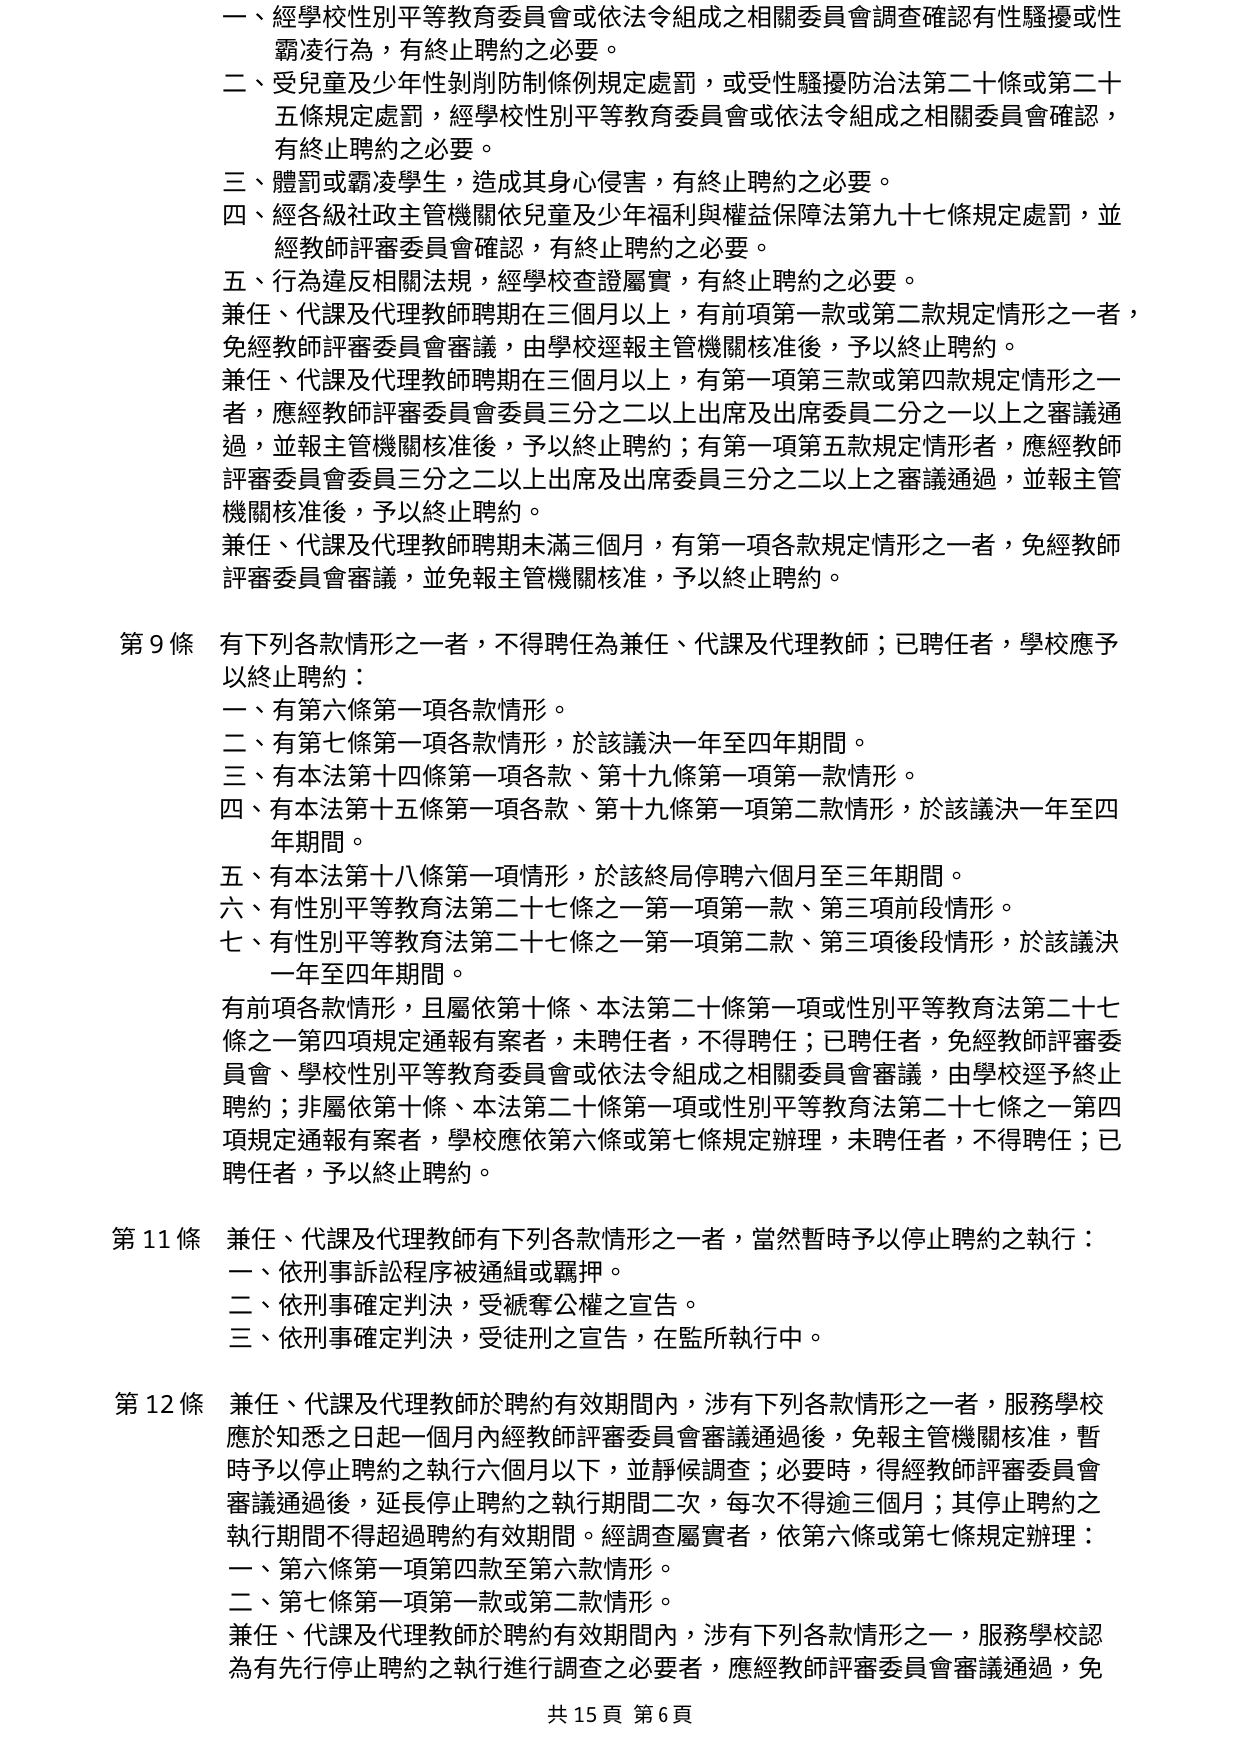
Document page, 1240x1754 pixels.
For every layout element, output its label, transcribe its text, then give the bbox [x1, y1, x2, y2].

text 一、第六條第一項第四款至第六款情形。 [228, 1552, 1122, 1585]
text 第9條 有下列各款情形之一者，不得聘任為兼任、代課及代理教師；已聘任者，學校應予以終止聘約： [119, 627, 1122, 693]
text 五、行為違反相關法規，經學校查證屬實，有終止聘約之必要。 [222, 264, 1122, 297]
text 第11條 兼任、代課及代理教師有下列各款情形之一者，當然暫時予以停止聘約之執行： [111, 1222, 1122, 1255]
text 兼任、代課及代理教師於聘約有效期間內，涉有下列各款情形之一，服務學校認為有先行停止聘約之執行進行調查之必要者，應經教師評審委員會審議通過，免 [228, 1618, 1122, 1684]
text 二、第七條第一項第一款或第二款情形。 [228, 1585, 1122, 1618]
text 二、有第七條第一項各款情形，於該議決一年至四年期間。 [222, 726, 1122, 759]
text 兼任、代課及代理教師聘期在三個月以上，有第一項第三款或第四款規定情形之一者，應經教師評審委員會委員三分之二以上出席及出席委員二分之一以上之審議通過，並報主管機關核准後，予以終止聘約；有第一項第五款規定情形者，應經教師評審委員會委員三分之二以上出席及出席委員三分之二以上之審議通過，並報主管機關核准後，予以終止聘約。 [221, 363, 1122, 528]
text 兼任、代課及代理教師聘期在三個月以上，有前項第一款或第二款規定情形之一者，免經教師評審委員會審議，由學校逕報主管機關核准後，予以終止聘約。 [221, 297, 1122, 363]
text 六、有性別平等教育法第二十七條之一第一項第一款、第三項前段情形。 [219, 892, 1122, 924]
text 三、體罰或霸凌學生，造成其身心侵害，有終止聘約之必要。 [222, 165, 1122, 198]
text 一、有第六條第一項各款情形。 [222, 693, 1122, 726]
text 一、依刑事訴訟程序被通緝或羈押。 [228, 1255, 1122, 1288]
text 二、依刑事確定判決，受褫奪公權之宣告。 [228, 1288, 1122, 1321]
text 兼任、代課及代理教師聘期未滿三個月，有第一項各款規定情形之一者，免經教師評審委員會審議，並免報主管機關核准，予以終止聘約。 [221, 528, 1122, 594]
text 三、有本法第十四條第一項各款、第十九條第一項第一款情形。 [222, 759, 1122, 792]
text 二、受兒童及少年性剝削防制條例規定處罰，或受性騷擾防治法第二十條或第二十五條規定處罰，經學校性別平等教育委員會或依法令組成之相關委員會確認，有終止聘約之必要。 [222, 66, 1122, 165]
text 七、有性別平等教育法第二十七條之一第一項第二款、第三項後段情形，於該議決一年至四年期間。 [219, 924, 1122, 991]
text 有前項各款情形，且屬依第十條、本法第二十條第一項或性別平等教育法第二十七條之一第四項規定通報有案者，未聘任者，不得聘任；已聘任者，免經教師評審委員會、學校性別平等教育委員會或依法令組成之相關委員會審議，由學校逕予終止聘約；非屬依第十條、本法第二十條第一項或性別平等教育法第二十七條之一第四項規定通報有案者，學校應依第六條或第七條規定辦理，未聘任者，不得聘任；已聘任者，予以終止聘約。 [221, 991, 1122, 1189]
text 四、經各級社政主管機關依兒童及少年福利與權益保障法第九十七條規定處罰，並經教師評審委員會確認，有終止聘約之必要。 [222, 198, 1122, 264]
text 一、經學校性別平等教育委員會或依法令組成之相關委員會調查確認有性騷擾或性霸凌行為，有終止聘約之必要。 [222, 0, 1122, 66]
text 第12條 兼任、代課及代理教師於聘約有效期間內，涉有下列各款情形之一者，服務學校應於知悉之日起一個月內經教師評審委員會審議通過後，免報主管機關核准，暫時予以停止聘約之執行六個月以下，並靜候調查；必要時，得經教師評審委員會審議通過後，延長停止聘約之執行期間二次，每次不得逾三個月；其停止聘約之執行期間不得超過聘約有效期間。經調查屬實者，依第六條或第七條規定辦理： [114, 1387, 1122, 1552]
text 五、有本法第十八條第一項情形，於該終局停聘六個月至三年期間。 [219, 858, 1122, 892]
text 三、依刑事確定判決，受徒刑之宣告，在監所執行中。 [228, 1321, 1122, 1354]
text 四、有本法第十五條第一項各款、第十九條第一項第二款情形，於該議決一年至四年期間。 [219, 792, 1122, 858]
